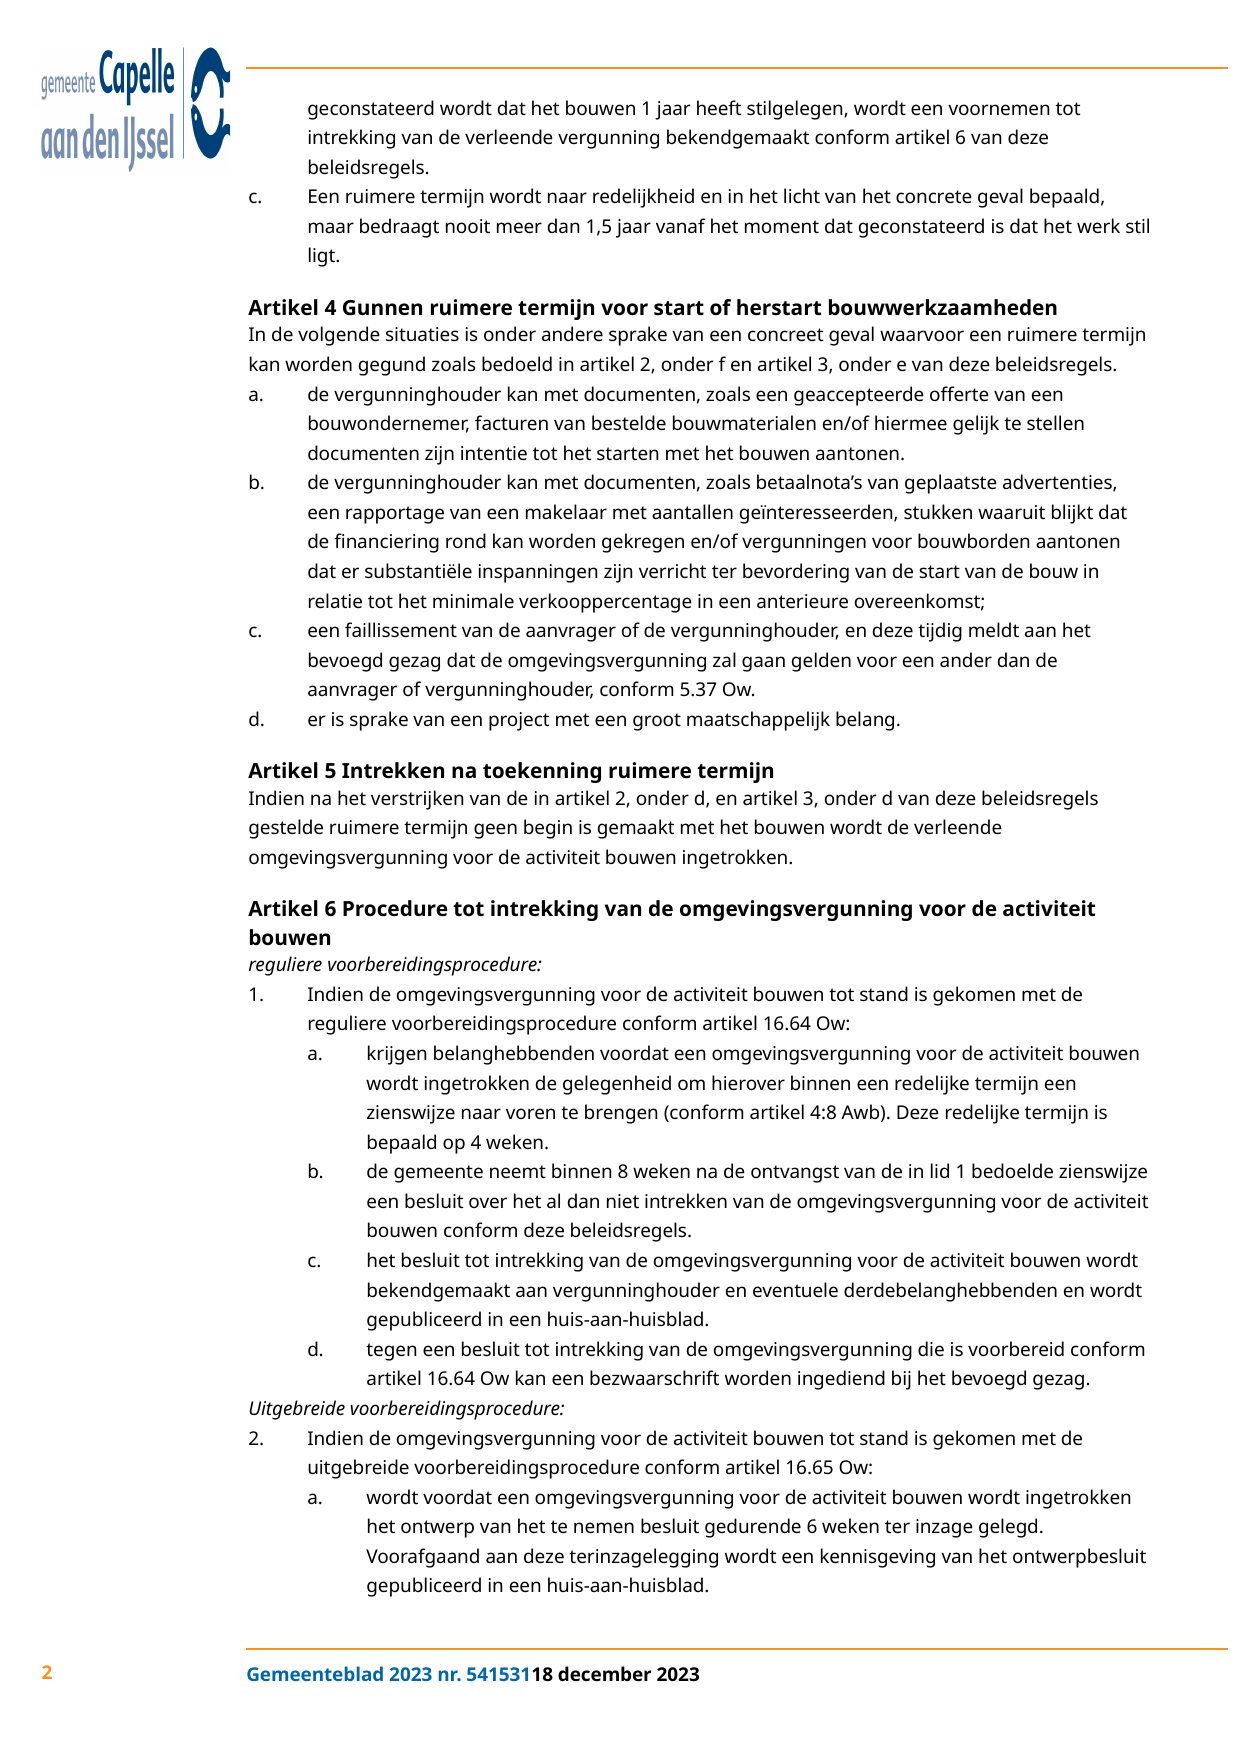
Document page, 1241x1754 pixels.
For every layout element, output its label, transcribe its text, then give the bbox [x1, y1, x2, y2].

list Indien de omgevingsvergunning voor de activiteit bouwen tot stand is gekomen met de reguliere voorbereidingsprocedure conform artikel 16.64 Ow: [248, 981, 1152, 1036]
text Artikel 4 Gunnen ruimere termijn voor start of herstart bouwwerkzaamheden [248, 293, 1152, 322]
list Een ruimere termijn wordt naar redelijkheid en in het licht van het concrete geval bepaald, maar bedraagt nooit meer dan 1,5 jaar vanaf het moment dat geconstateerd is dat het werk stil ligt. [248, 183, 1152, 268]
list tegen een besluit tot intrekking van de omgevingsvergunning die is voorbereid conform artikel 16.64 Ow kan een bezwaarschrift worden ingediend bij het bevoegd gezag. [307, 1336, 1152, 1391]
text reguliere voorbereidingsprocedure: [248, 951, 1152, 977]
text Artikel 6 Procedure tot intrekking van de omgevingsvergunning voor de activiteit bouwen [248, 894, 1152, 951]
list de gemeente neemt binnen 8 weken na de ontvangst van de in lid 1 bedoelde zienswijze een besluit over het al dan niet intrekken van de omgevingsvergunning voor de activiteit bouwen conform deze beleidsregels. [307, 1158, 1152, 1243]
list de vergunninghouder kan met documenten, zoals een geaccepteerde offerte van een bouwondernemer, facturen van bestelde bouwmaterialen en/of hiermee gelijk te stellen documenten zijn intentie tot het starten met het bouwen aantonen. [248, 381, 1152, 466]
list krijgen belanghebbenden voordat een omgevingsvergunning voor de activiteit bouwen wordt ingetrokken de gelegenheid om hierover binnen een redelijke termijn een zienswijze naar voren te brengen (conform artikel 4:8 Awb). Deze redelijke termijn is bepaald op 4 weken. [307, 1040, 1152, 1155]
list het besluit tot intrekking van de omgevingsvergunning voor de activiteit bouwen wordt bekendgemaakt aan vergunninghouder en eventuele derdebelanghebbenden en wordt gepubliceerd in een huis-aan-huisblad. [307, 1247, 1152, 1332]
list de vergunninghouder kan met documenten, zoals betaalnota’s van geplaatste advertenties, een rapportage van een makelaar met aantallen geïnteresseerden, stukken waaruit blijkt dat de financiering rond kan worden gekregen en/of vergunningen voor bouwborden aantonen dat er substantiële inspanningen zijn verricht ter bevordering van de start van de bouw in relatie tot het minimale verkooppercentage in een anterieure overeenkomst; [248, 469, 1152, 613]
picture [41, 47, 231, 172]
list er is sprake van een project met een groot maatschappelijk belang. [248, 706, 1152, 732]
text Indien na het verstrijken van de in artikel 2, onder d, en artikel 3, onder d van deze beleidsregels gestelde ruimere termijn geen begin is gemaakt met het bouwen wordt de verleende omgevingsvergunning voor de activiteit bouwen ingetrokken. [248, 785, 1152, 870]
text In de volgende situaties is onder andere sprake van een concreet geval waarvoor een ruimere termijn kan worden gegund zoals bedoeld in artikel 2, onder f en artikel 3, onder e van deze beleidsregels. [248, 322, 1152, 377]
list Indien de omgevingsvergunning voor de activiteit bouwen tot stand is gekomen met de uitgebreide voorbereidingsprocedure conform artikel 16.65 Ow: [248, 1425, 1152, 1480]
list een faillissement van de aanvrager of de vergunninghouder, en deze tijdig meldt aan het bevoegd gezag dat de omgevingsvergunning zal gaan gelden voor een ander dan de aanvrager of vergunninghouder, conform 5.37 Ow. [248, 617, 1152, 702]
list wordt voordat een omgevingsvergunning voor de activiteit bouwen wordt ingetrokken het ontwerp van het te nemen besluit gedurende 6 weken ter inzage gelegd. Voorafgaand aan deze terinzagelegging wordt een kennisgeving van het ontwerpbesluit gepubliceerd in een huis-aan-huisblad. [307, 1484, 1152, 1598]
list geconstateerd wordt dat het bouwen 1 jaar heeft stilgelegen, wordt een voornemen tot intrekking van de verleende vergunning bekendgemaakt conform artikel 6 van deze beleidsregels. [248, 95, 1152, 180]
text Artikel 5 Intrekken na toekenning ruimere termijn [248, 757, 1152, 785]
text Uitgebreide voorbereidingsprocedure: [248, 1395, 1152, 1421]
